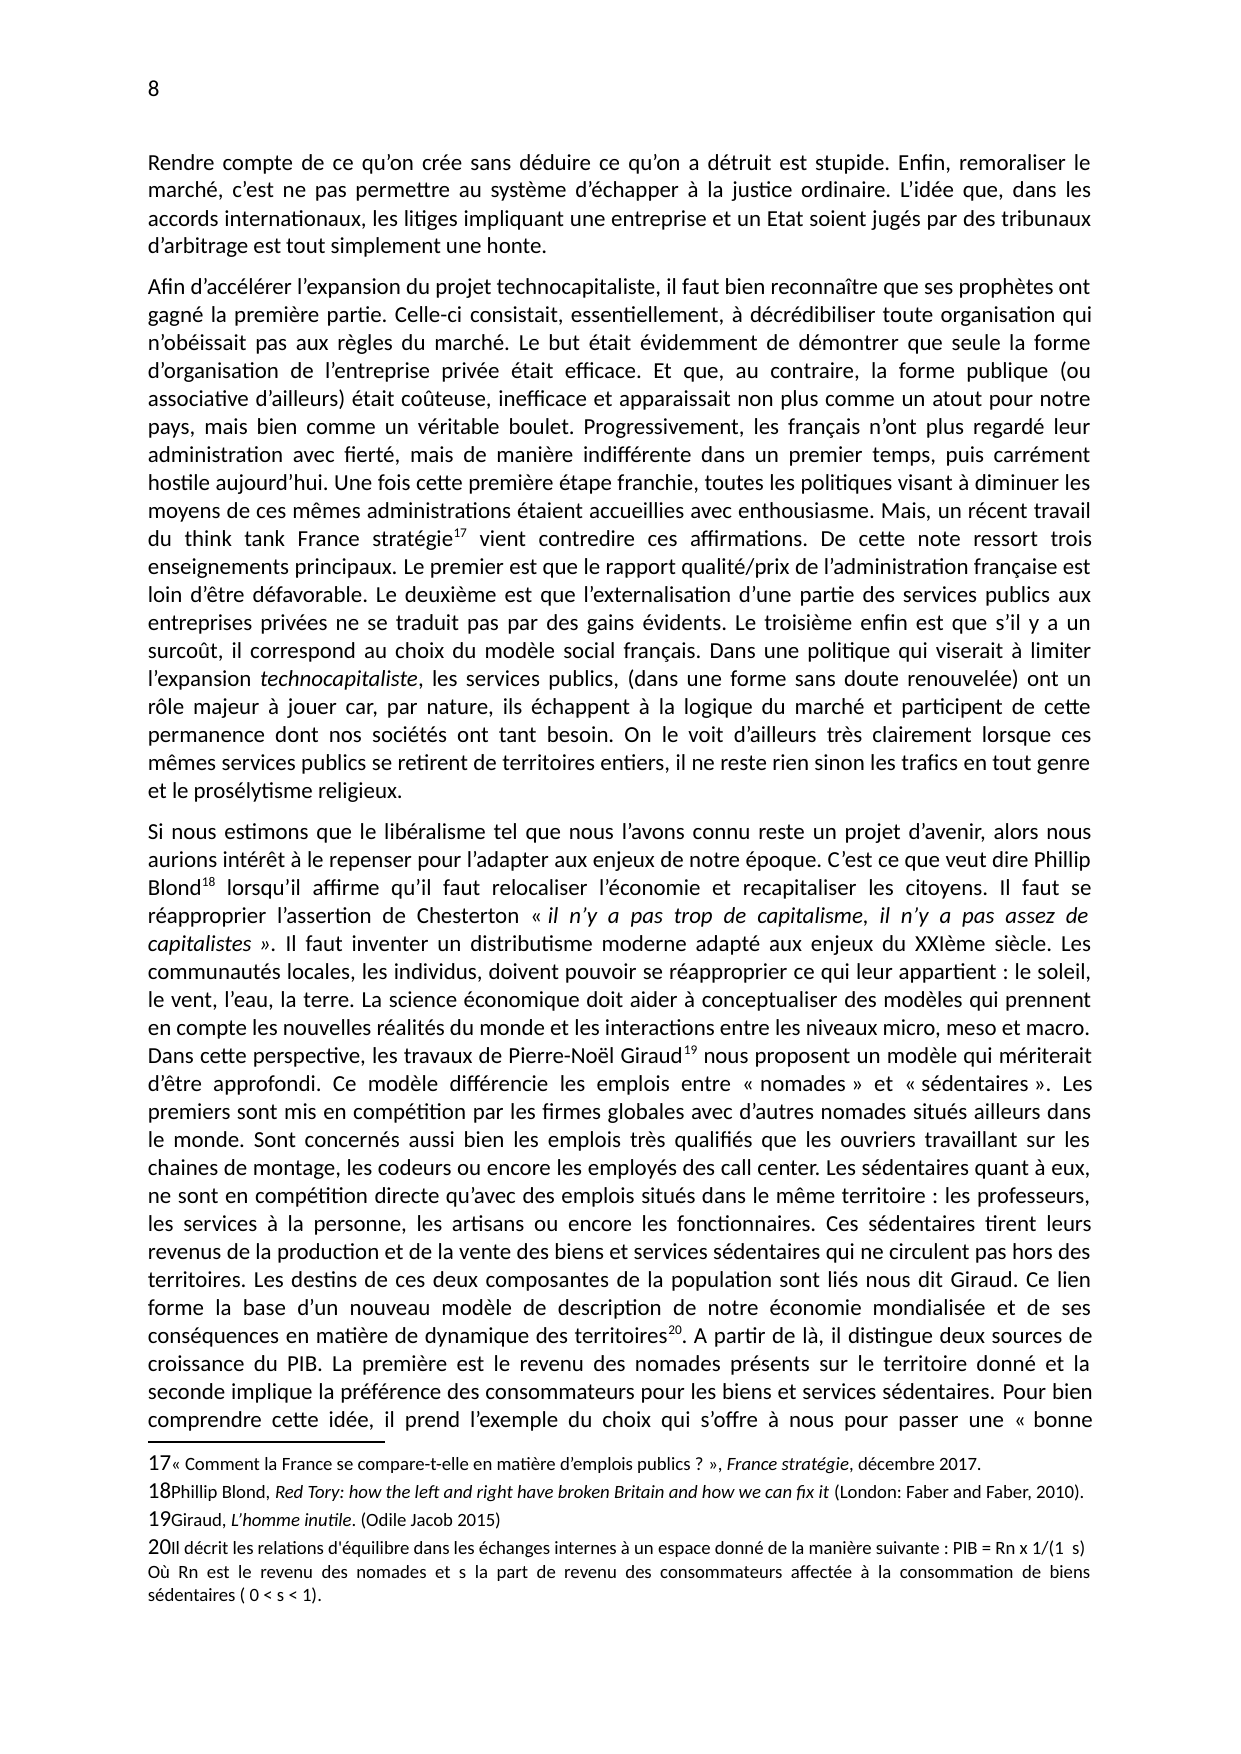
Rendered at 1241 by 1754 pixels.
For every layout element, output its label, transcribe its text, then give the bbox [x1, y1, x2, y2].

text Si nous estimons que le libéralisme tel que nous l’avons connu reste un projet d’avenir, alors nous aurions intérêt à le repenser pour l’adapter aux enjeux de notre époque. C’est ce que veut dire Phillip Blond lorsqu’il affirme qu’il faut relocaliser l’économie et recapitaliser les citoyens. Il faut se réapproprier l’assertion de Chesterton « il n’y a pas trop de capitalisme, il n’y a pas assez de capitalistes ». Il faut inventer un distributisme moderne adapté aux enjeux du XXIème siècle. Les communautés locales, les individus, doivent pouvoir se réapproprier ce qui leur appartient : le soleil, le vent, l’eau, la terre. La science économique doit aider à conceptualiser des modèles qui prennent en compte les nouvelles réalités du monde et les interactions entre les niveaux micro, meso et macro. Dans cette perspective, les travaux de Pierre-Noël Giraud nous proposent un modèle qui mériterait d’être approfondi. Ce modèle différencie les emplois entre « nomades » et « sédentaires ». Les premiers sont mis en compétition par les firmes globales avec d’autres nomades situés ailleurs dans le monde. Sont concernés aussi bien les emplois très qualifiés que les ouvriers travaillant sur les chaines de montage, les codeurs ou encore les employés des call center. Les sédentaires quant à eux, ne sont en compétition directe qu’avec des emplois situés dans le même territoire : les professeurs, les services à la personne, les artisans ou encore les fonctionnaires. Ces sédentaires tirent leurs revenus de la production et de la vente des biens et services sédentaires qui ne circulent pas hors des territoires. Les destins de ces deux composantes de la population sont liés nous dit Giraud. Ce lien forme la base d’un nouveau modèle de description de notre économie mondialisée et de ses conséquences en matière de dynamique des territoires. A partir de là, il distingue deux sources de croissance du PIB. La première est le revenu des nomades présents sur le territoire donné et la seconde implique la préférence des consommateurs pour les biens et services sédentaires. Pour bien comprendre cette idée, il prend l’exemple du choix qui s’offre à nous pour passer une « bonne [148, 817, 1093, 1433]
text Afin d’accélérer l’expansion du projet technocapitaliste, il faut bien reconnaître que ses prophètes ont gagné la première partie. Celle-ci consistait, essentiellement, à décrédibiliser toute organisation qui n’obéissait pas aux règles du marché. Le but était évidemment de démontrer que seule la forme d’organisation de l’entreprise privée était efficace. Et que, au contraire, la forme publique (ou associative d’ailleurs) était coûteuse, inefficace et apparaissait non plus comme un atout pour notre pays, mais bien comme un véritable boulet. Progressivement, les français n’ont plus regardé leur administration avec fierté, mais de manière indifférente dans un premier temps, puis carrément hostile aujourd’hui. Une fois cette première étape franchie, toutes les politiques visant à diminuer les moyens de ces mêmes administrations étaient accueillies avec enthousiasme. Mais, un récent travail du think tank France stratégie vient contredire ces affirmations. De cette note ressort trois enseignements principaux. Le premier est que le rapport qualité/prix de l’administration française est loin d’être défavorable. Le deuxième est que l’externalisation d’une partie des services publics aux entreprises privées ne se traduit pas par des gains évidents. Le troisième enfin est que s’il y a un surcoût, il correspond au choix du modèle social français. Dans une politique qui viserait à limiter l’expansion technocapitaliste, les services publics, (dans une forme sans doute renouvelée) ont un rôle majeur à jouer car, par nature, ils échappent à la logique du marché et participent de cette permanence dont nos sociétés ont tant besoin. On le voit d’ailleurs très clairement lorsque ces mêmes services publics se retirent de territoires entiers, il ne reste rien sinon les trafics en tout genre et le prosélytisme religieux. [148, 272, 1093, 804]
text « Comment la France se compare-t-elle en matière d’emplois publics ? », France stratégie, décembre 2017. [148, 1448, 1093, 1476]
text Phillip Blond, Red Tory: how the left and right have broken Britain and how we can fix it (London: Faber and Faber, 2010). [148, 1476, 1093, 1504]
text Giraud, L’homme inutile. (Odile Jacob 2015) [148, 1504, 1093, 1532]
text Rendre compte de ce qu’on crée sans déduire ce qu’on a détruit est stupide. Enfin, remoraliser le marché, c’est ne pas permettre au système d’échapper à la justice ordinaire. L’idée que, dans les accords internationaux, les litiges impliquant une entreprise et un Etat soient jugés par des tribunaux d’arbitrage est tout simplement une honte. [148, 148, 1093, 260]
text Où Rn est le revenu des nomades et s la part de revenu des consommateurs affectée à la consommation de biens sédentaires ( 0 < s < 1). [148, 1561, 1093, 1606]
text Il décrit les relations d'équilibre dans les échanges internes à un espace donné de la manière suivante : PIB = Rn x 1/(1 s) [148, 1532, 1093, 1561]
